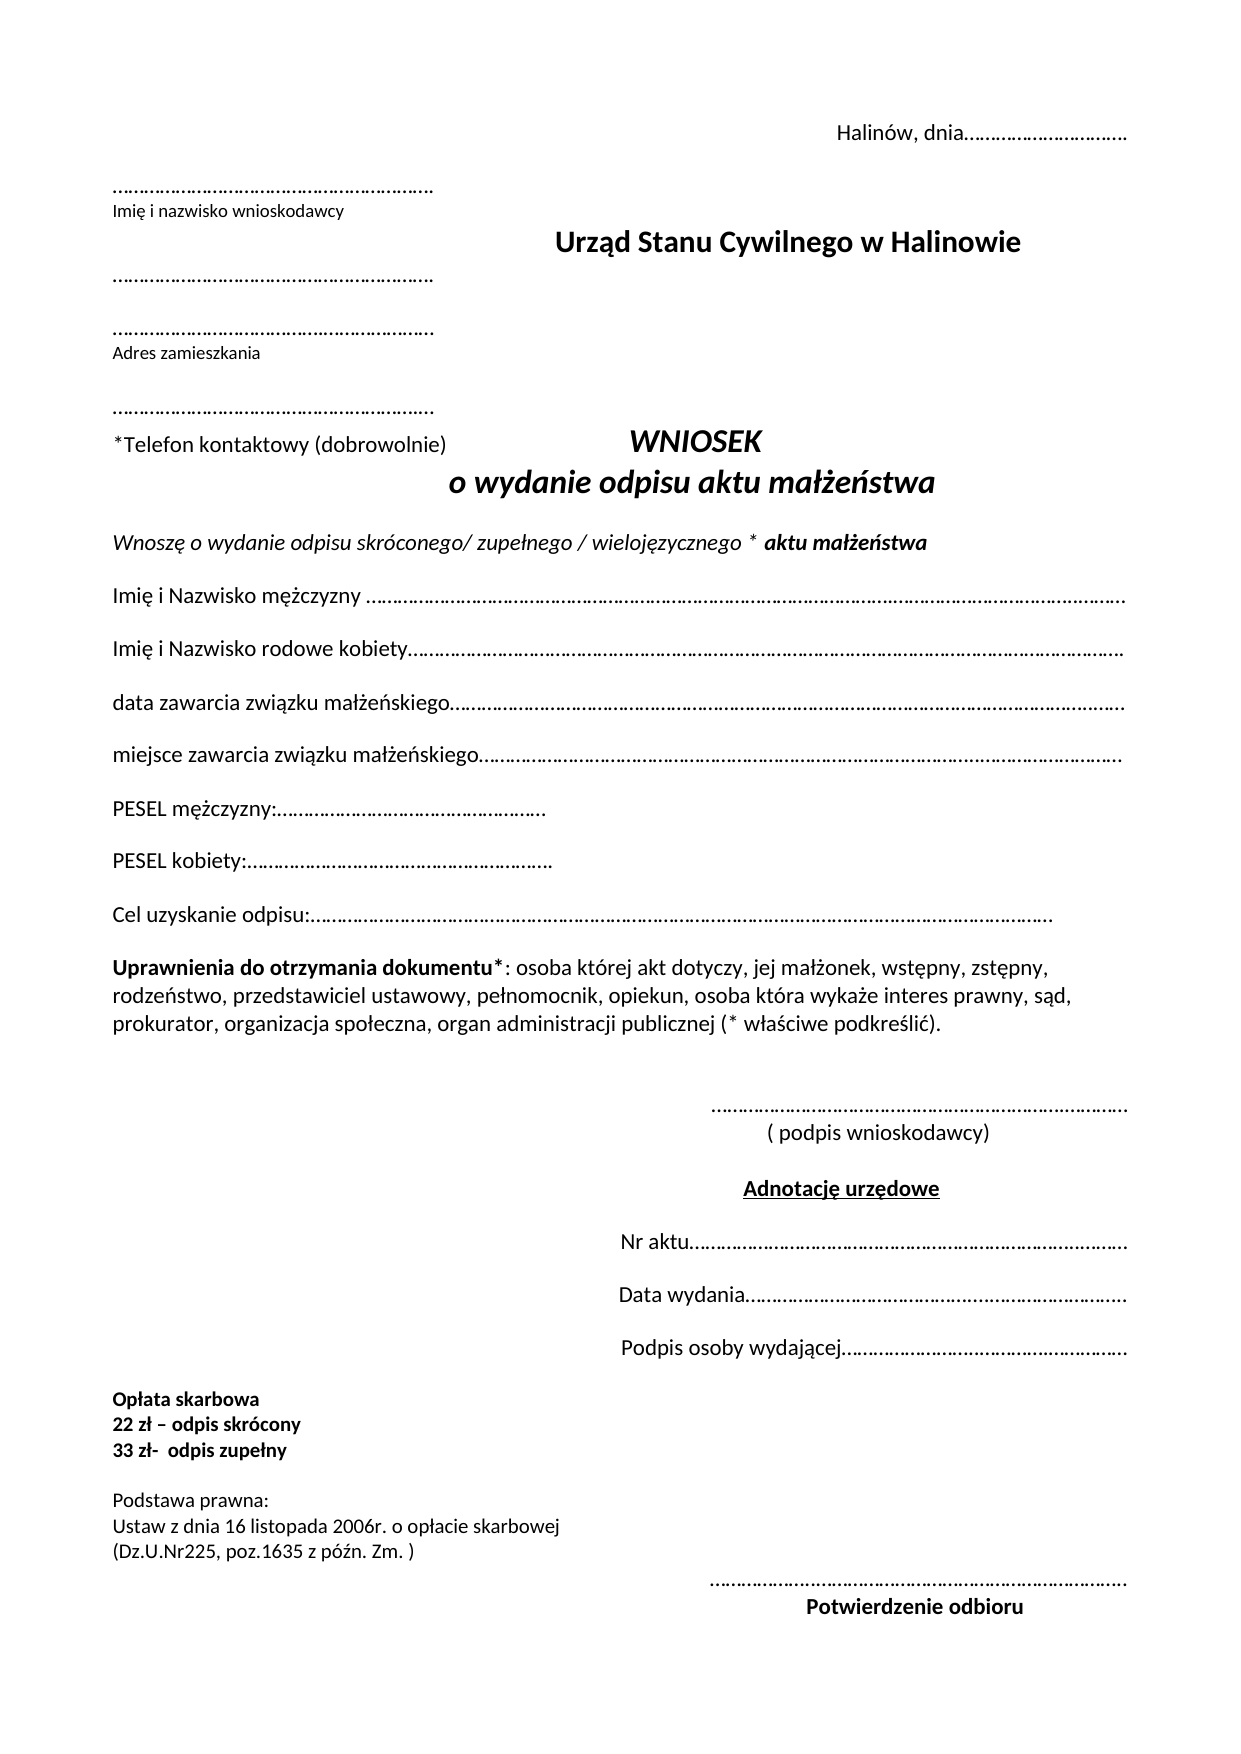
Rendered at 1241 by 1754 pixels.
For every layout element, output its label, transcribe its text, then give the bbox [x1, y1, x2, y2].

text PESEL kobiety:…………………………………………………. [112, 847, 1128, 875]
text data zawarcia związku małżeńskiego…………………………………………………………………………………………………………..…… [112, 688, 1128, 716]
text *Telefon kontaktowy (dobrowolnie) WNIOSEK [112, 420, 1128, 461]
text PESEL mężczyzny:…………………………………………… [112, 794, 1128, 822]
text ………………………………….………………… [112, 313, 1128, 341]
text Uprawnienia do otrzymania dokumentu*: osoba której akt dotyczy, jej małżonek, wstępny, zstępny, rodzeństwo, przedstawiciel ustawowy, pełnomocnik, opiekun, osoba która wykaże interes prawny, sąd, prokurator, organizacja społeczna, organ administracji publicznej (* właściwe podkreślić). [112, 953, 1128, 1037]
text ………………………………………………………….………… [112, 1090, 1128, 1118]
text o wydanie odpisu aktu małżeństwa [186, 461, 1128, 502]
text 22 zł – odpis skrócony [112, 1411, 1128, 1437]
text Imię i Nazwisko mężczyzny ……………………………………………………………………………………….……………………………..……… [112, 582, 1128, 609]
text ………………..………………………………………………….. [112, 1564, 1128, 1592]
text Data wydania……………………………………....…………………….. [333, 1280, 1128, 1308]
text ……………………………………………………. [112, 171, 1128, 199]
text Adnotację urzędowe [481, 1174, 1128, 1202]
text Opłata skarbowa [112, 1386, 1128, 1411]
text miejsce zawarcia związku małżeńskiego…………………………………………………………………………………..……………………… [112, 741, 1128, 769]
text Nr aktu………………………………………………………………..……… [333, 1227, 1128, 1255]
text Cel uzyskanie odpisu:…………………………………………………………………………………………………………………………… [112, 900, 1128, 928]
text ( podpis wnioskodawcy) [555, 1118, 1128, 1146]
text (Dz.U.Nr225, poz.1635 z późn. Zm. ) [112, 1538, 1128, 1564]
text Urząd Stanu Cywilnego w Halinowie [112, 222, 1128, 260]
text ……………………………………………………. [112, 260, 1128, 288]
text Podpis osoby wydającej……………………..………….…………… [407, 1333, 1128, 1361]
text Adres zamieszkania [112, 341, 1128, 364]
text Halinów, dnia…………………………. [112, 118, 1128, 146]
text ………………………………………………….… [112, 392, 1128, 420]
text Podstawa prawna: [112, 1488, 1128, 1513]
text Potwierdzenie odbioru [628, 1592, 1128, 1620]
text 33 zł- odpis zupełny [112, 1437, 1128, 1462]
text Wnoszę o wydanie odpisu skróconego/ zupełnego / wielojęzycznego * aktu małżeństwa [112, 528, 1128, 557]
text Imię i nazwisko wnioskodawcy [112, 199, 1128, 222]
text Imię i Nazwisko rodowe kobiety………………………………………………………………………………………………………………………. [112, 634, 1128, 663]
text Ustaw z dnia 16 listopada 2006r. o opłacie skarbowej [112, 1513, 1128, 1538]
